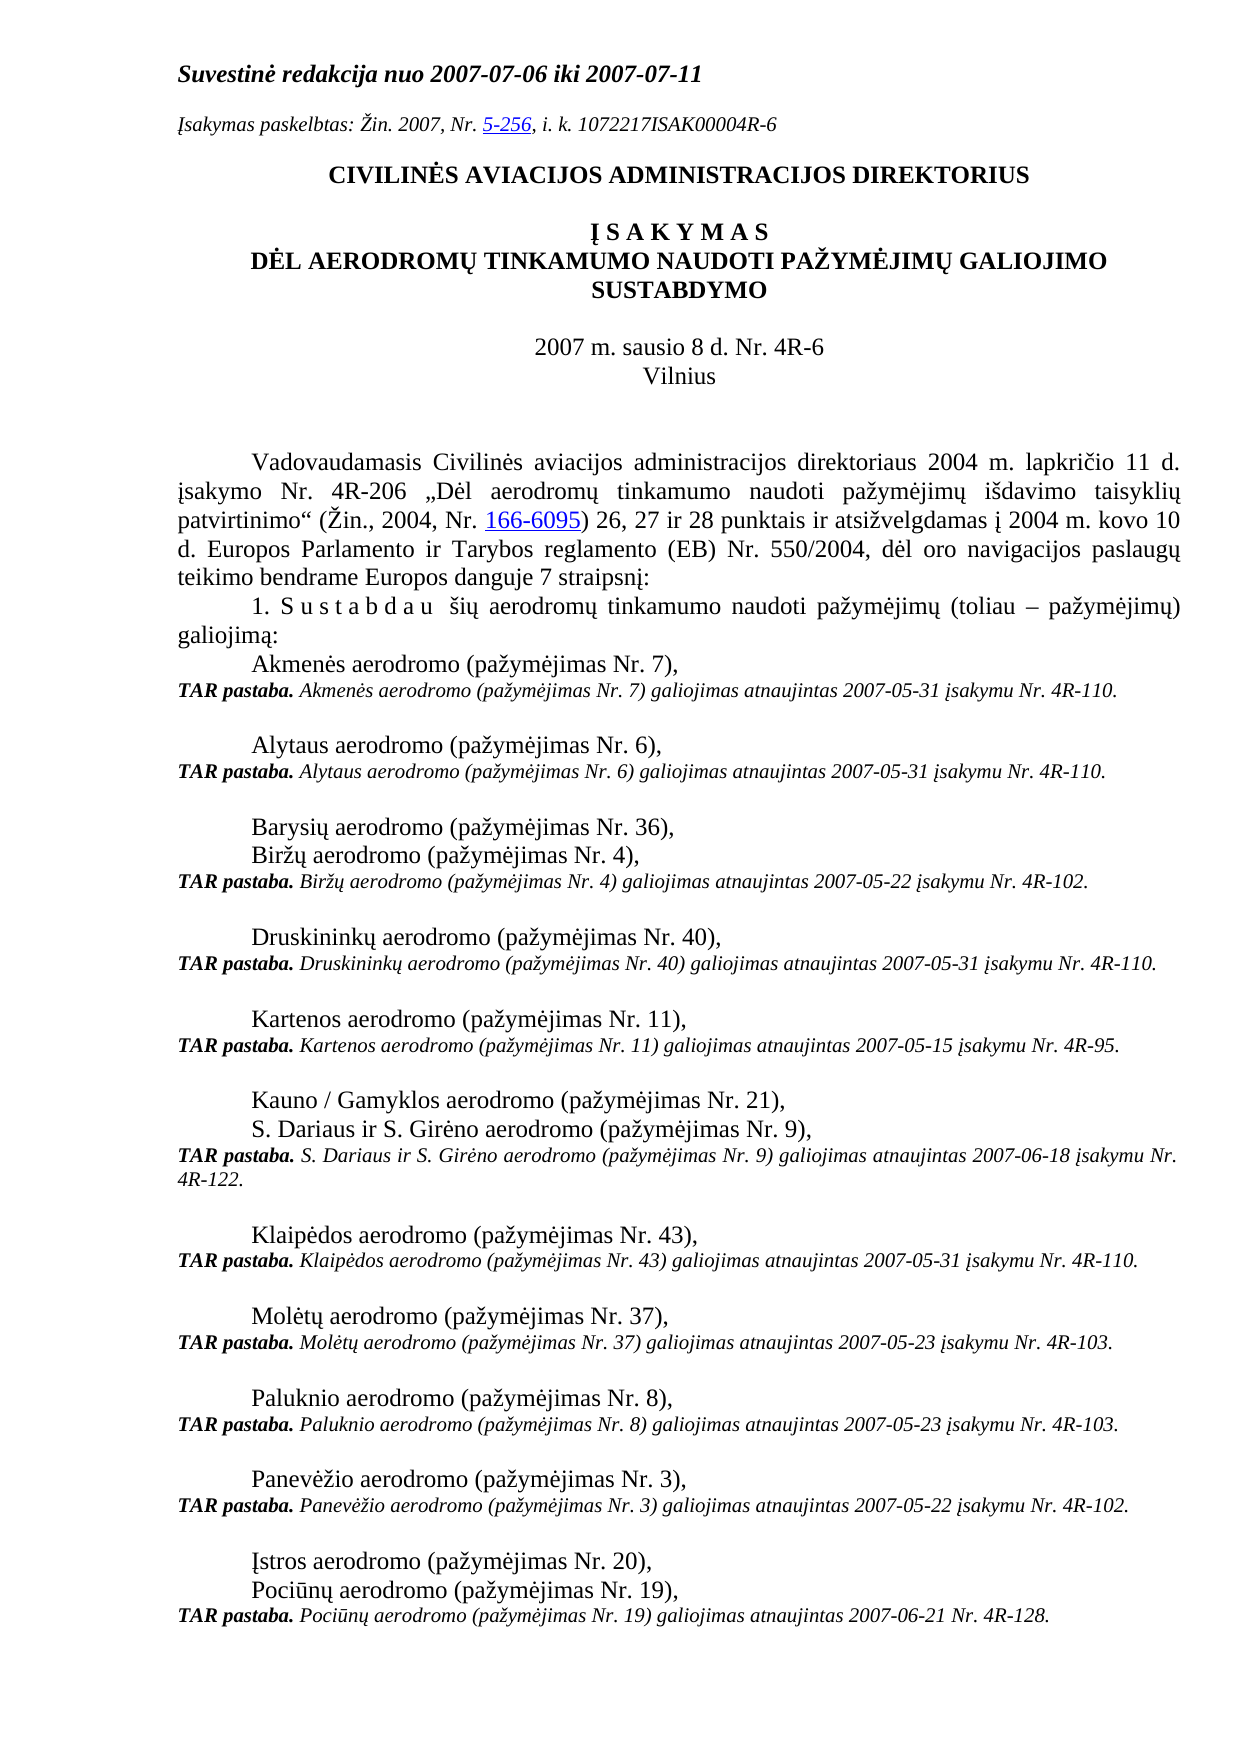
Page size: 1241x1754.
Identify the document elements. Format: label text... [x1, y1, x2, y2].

text Kartenos aerodromo (pažymėjimas Nr. 11), [177, 1004, 1181, 1032]
text CIVILINĖS AVIACIJOS ADMINISTRACIJOS DIREKTORIUS [177, 160, 1181, 189]
text Klaipėdos aerodromo (pažymėjimas Nr. 43), [177, 1220, 1181, 1248]
text 2007 m. sausio 8 d. Nr. 4R-6 [177, 332, 1181, 361]
text TAR pastaba. S. Dariaus ir S. Girėno aerodromo (pažymėjimas Nr. 9) galiojimas atnaujintas 2007-06-18 įsakymu Nr. 4R-122. [177, 1143, 1181, 1191]
text Biržų aerodromo (pažymėjimas Nr. 4), [177, 841, 1181, 869]
text Pociūnų aerodromo (pažymėjimas Nr. 19), [177, 1575, 1181, 1603]
text Molėtų aerodromo (pažymėjimas Nr. 37), [177, 1301, 1181, 1330]
text Vilnius [177, 361, 1181, 390]
text Barysių aerodromo (pažymėjimas Nr. 36), [177, 812, 1181, 841]
text DĖL AERODROMŲ TINKAMUMO NAUDOTI PAŽYMĖJIMŲ GALIOJIMO SUSTABDYMO [177, 246, 1181, 304]
text Įstros aerodromo (pažymėjimas Nr. 20), [177, 1546, 1181, 1575]
text TAR pastaba. Paluknio aerodromo (pažymėjimas Nr. 8) galiojimas atnaujintas 2007-05-23 įsakymu Nr. 4R-103. [177, 1412, 1181, 1436]
text TAR pastaba. Alytaus aerodromo (pažymėjimas Nr. 6) galiojimas atnaujintas 2007-05-31 įsakymu Nr. 4R-110. [177, 759, 1181, 783]
text 1. Sustabdau šių aerodromų tinkamumo naudoti pažymėjimų (toliau – pažymėjimų) galiojimą: [177, 591, 1181, 649]
text TAR pastaba. Kartenos aerodromo (pažymėjimas Nr. 11) galiojimas atnaujintas 2007-05-15 įsakymu Nr. 4R-95. [177, 1032, 1181, 1057]
text TAR pastaba. Biržų aerodromo (pažymėjimas Nr. 4) galiojimas atnaujintas 2007-05-22 įsakymu Nr. 4R-102. [177, 869, 1181, 893]
text Kauno / Gamyklos aerodromo (pažymėjimas Nr. 21), [177, 1085, 1181, 1114]
text Panevėžio aerodromo (pažymėjimas Nr. 3), [177, 1464, 1181, 1493]
text TAR pastaba. Molėtų aerodromo (pažymėjimas Nr. 37) galiojimas atnaujintas 2007-05-23 įsakymu Nr. 4R-103. [177, 1330, 1181, 1354]
text Įsakymas paskelbtas: Žin. 2007, Nr. 5-256, i. k. 1072217ISAK00004R-6 [177, 112, 1181, 136]
text TAR pastaba. Akmenės aerodromo (pažymėjimas Nr. 7) galiojimas atnaujintas 2007-05-31 įsakymu Nr. 4R-110. [177, 677, 1181, 702]
text Vadovaudamasis Civilinės aviacijos administracijos direktoriaus 2004 m. lapkričio 11 d. įsakymo Nr. 4R-206 „Dėl aerodromų tinkamumo naudoti pažymėjimų išdavimo taisyklių patvirtinimo“ (Žin., 2004, Nr. 166-6095) 26, 27 ir 28 punktais ir atsižvelgdamas į 2004 m. kovo 10 d. Europos Parlamento ir Tarybos reglamento (EB) Nr. 550/2004, dėl oro navigacijos paslaugų teikimo bendrame Europos danguje 7 straipsnį: [177, 447, 1181, 591]
text Alytaus aerodromo (pažymėjimas Nr. 6), [177, 730, 1181, 759]
text TAR pastaba. Druskininkų aerodromo (pažymėjimas Nr. 40) galiojimas atnaujintas 2007-05-31 įsakymu Nr. 4R-110. [177, 951, 1181, 975]
text TAR pastaba. Panevėžio aerodromo (pažymėjimas Nr. 3) galiojimas atnaujintas 2007-05-22 įsakymu Nr. 4R-102. [177, 1493, 1181, 1517]
text Druskininkų aerodromo (pažymėjimas Nr. 40), [177, 922, 1181, 951]
text TAR pastaba. Pociūnų aerodromo (pažymėjimas Nr. 19) galiojimas atnaujintas 2007-06-21 Nr. 4R-128. [177, 1603, 1181, 1627]
text Paluknio aerodromo (pažymėjimas Nr. 8), [177, 1383, 1181, 1412]
text Suvestinė redakcija nuo 2007-07-06 iki 2007-07-11 [177, 59, 1181, 88]
text Į S A K Y M A S [177, 217, 1181, 246]
text S. Dariaus ir S. Girėno aerodromo (pažymėjimas Nr. 9), [177, 1114, 1181, 1143]
text TAR pastaba. Klaipėdos aerodromo (pažymėjimas Nr. 43) galiojimas atnaujintas 2007-05-31 įsakymu Nr. 4R-110. [177, 1248, 1181, 1272]
text Akmenės aerodromo (pažymėjimas Nr. 7), [177, 649, 1181, 677]
